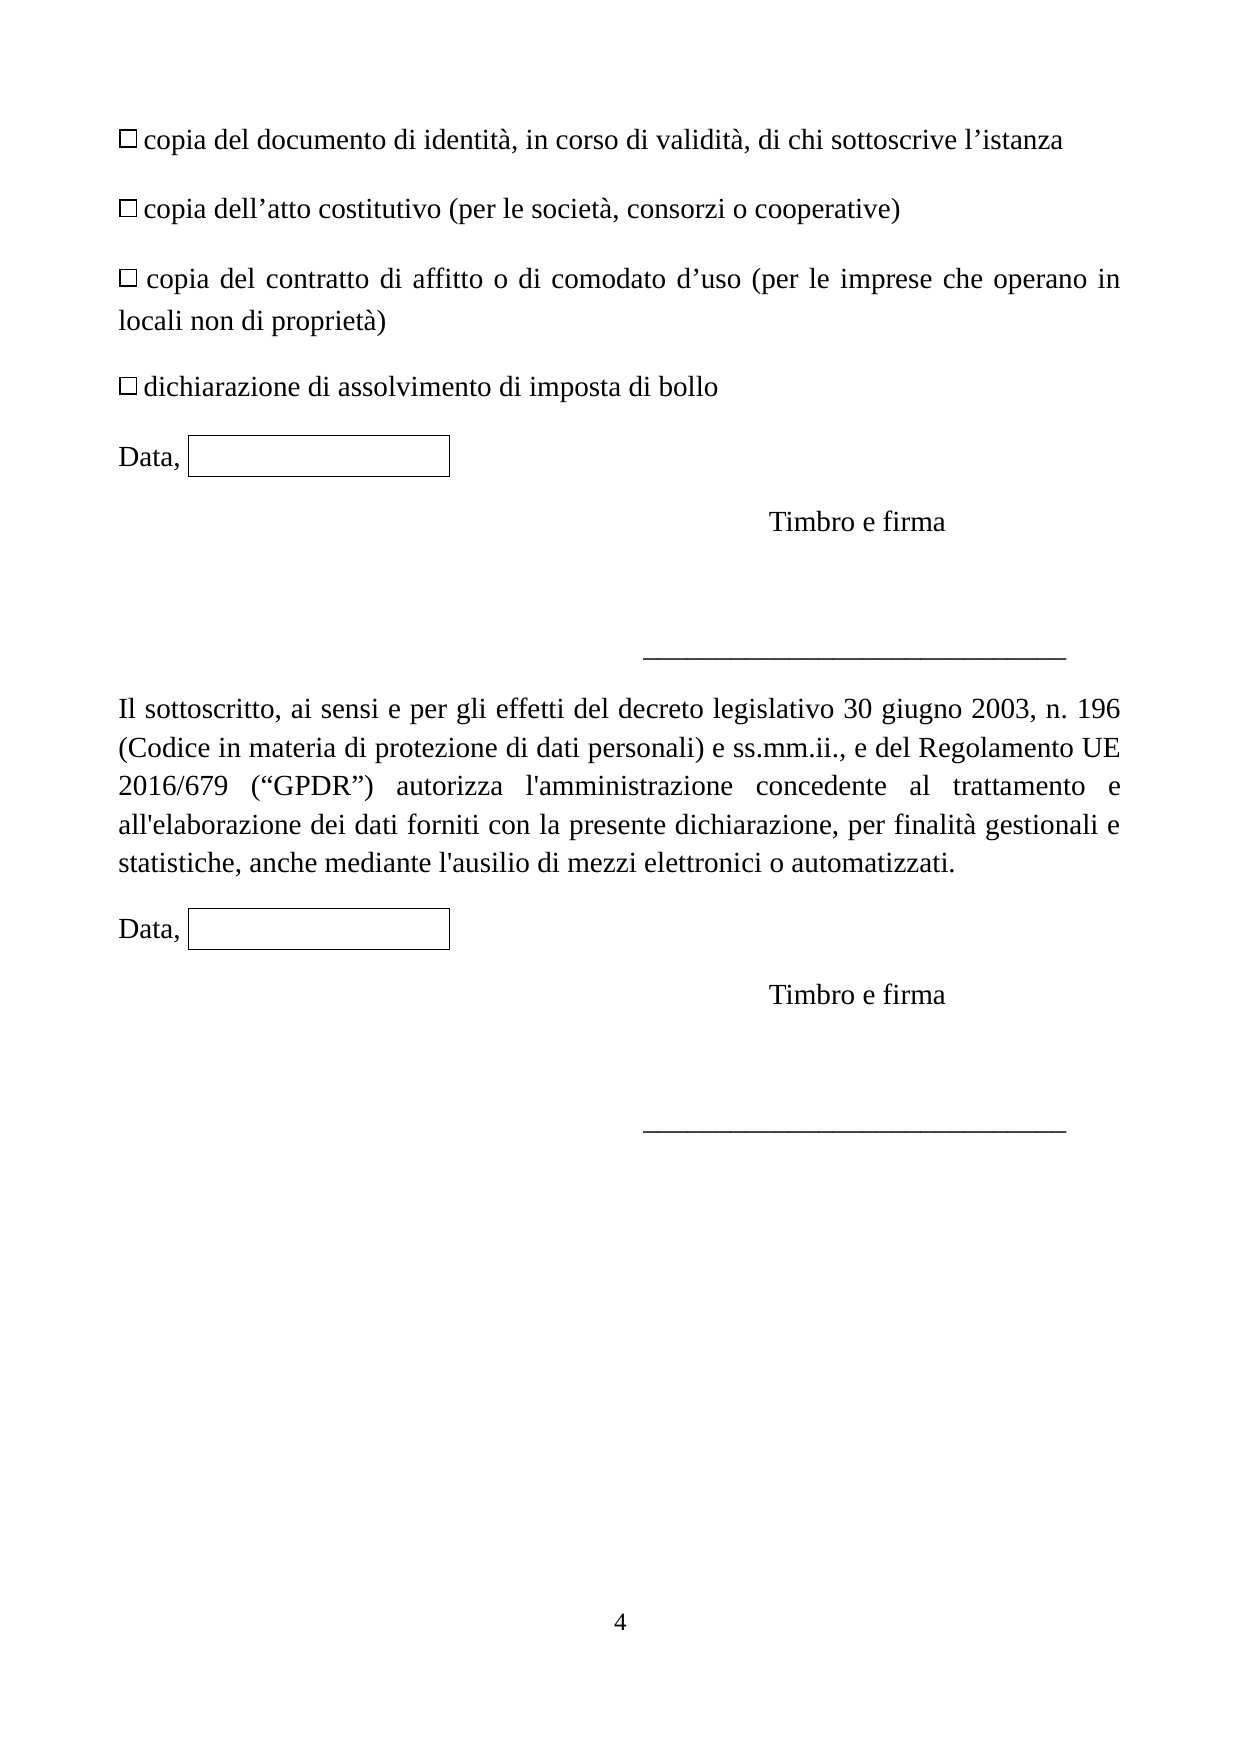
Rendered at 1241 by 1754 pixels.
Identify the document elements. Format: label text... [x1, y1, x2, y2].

text copia del contratto di affitto o di comodato d’uso (per le imprese che operano in locali non di proprietà) [118, 257, 1122, 337]
text Timbro e firma [118, 504, 1122, 538]
text copia dell’atto costitutivo (per le società, consorzi o cooperative) [136, 188, 1122, 228]
text [450, 435, 1122, 476]
text _____________________________ [118, 629, 1122, 663]
text Il sottoscritto, ai sensi e per gli effetti del decreto legislativo 30 giugno 2003, n. 196 (Codice in materia di protezione di dati personali) e ss.mm.ii., e del Regolamento UE 2016/679 (“GPDR”) autorizza l'amministrazione concedente al trattamento e all'elaborazione dei dati forniti con la presente dichiarazione, per finalità gestionali e statistiche, anche mediante l'ausilio di mezzi elettronici o automatizzati. [118, 691, 1122, 879]
text [450, 908, 1122, 949]
text _____________________________ [118, 1102, 1122, 1136]
text Data, [118, 908, 188, 949]
text dichiarazione di assolvimento di imposta di bollo [136, 365, 1122, 406]
text Timbro e firma [118, 977, 1122, 1011]
text Data, [118, 435, 188, 476]
text copia del documento di identità, in corso di validità, di chi sottoscrive l’istanza [136, 118, 1122, 159]
